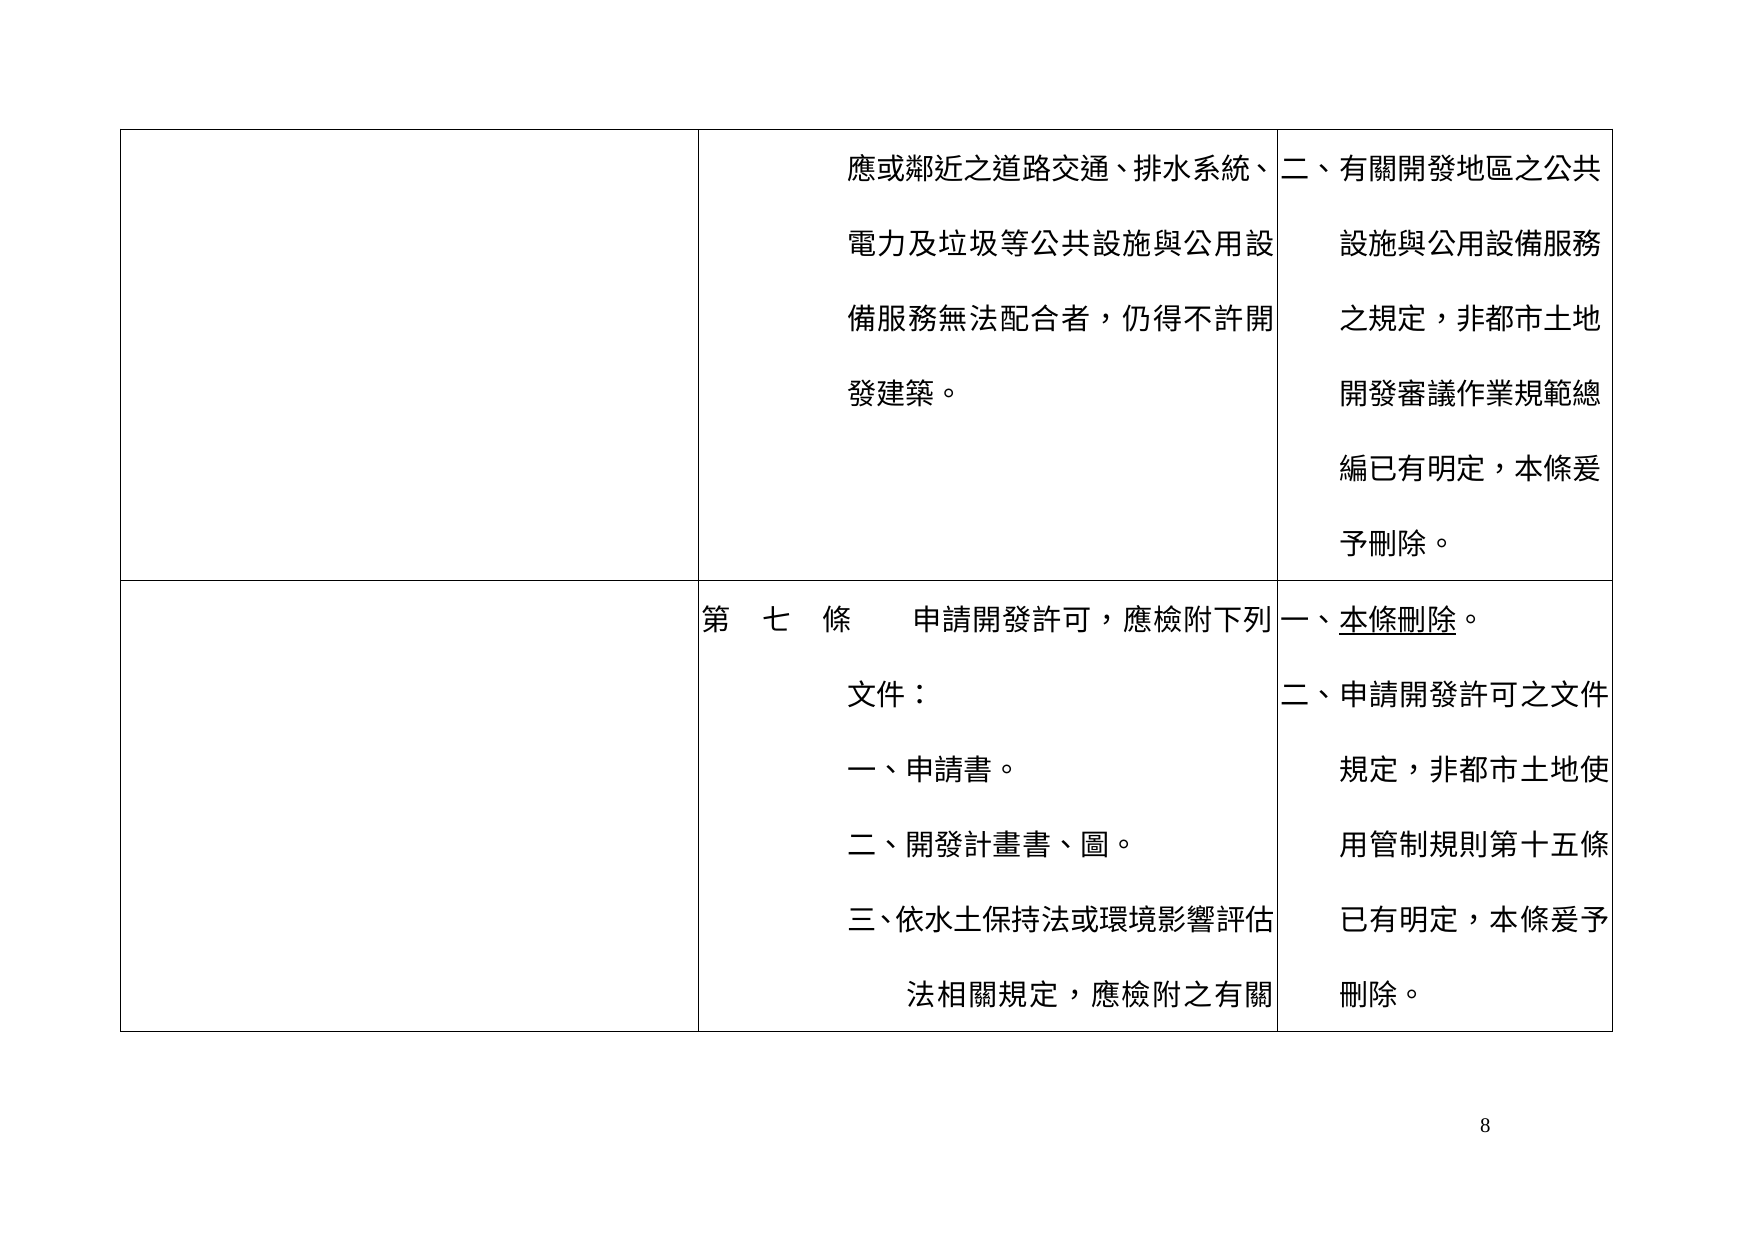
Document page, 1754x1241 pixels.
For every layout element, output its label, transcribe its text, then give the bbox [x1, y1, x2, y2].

table_cell [121, 581, 698, 1031]
table_cell 第 七 條 申請開發許可，應檢附下列文件： 一、申請書。 二、開發計畫書、圖。 三、依水土保持法或環境影響評估法相關規定，應檢附之有關 [699, 581, 1277, 1031]
table_cell [121, 130, 698, 579]
table_cell 應或鄰近之道路交通、排水系統、電力及垃圾等公共設施與公用設備服務無法配合者，仍得不許開發建築。 [699, 130, 1277, 579]
table_cell 本條刪除。 有關開發地區之公共設施與公用設備服務之規定，非都市土地開發審議作業規範總編已有明定，本條爰予刪除。 [1278, 130, 1612, 579]
table_cell 本條刪除。 申請開發許可之文件規定，非都市土地使用管制規則第十五條已有明定，本條爰予刪除。 [1278, 581, 1612, 1031]
